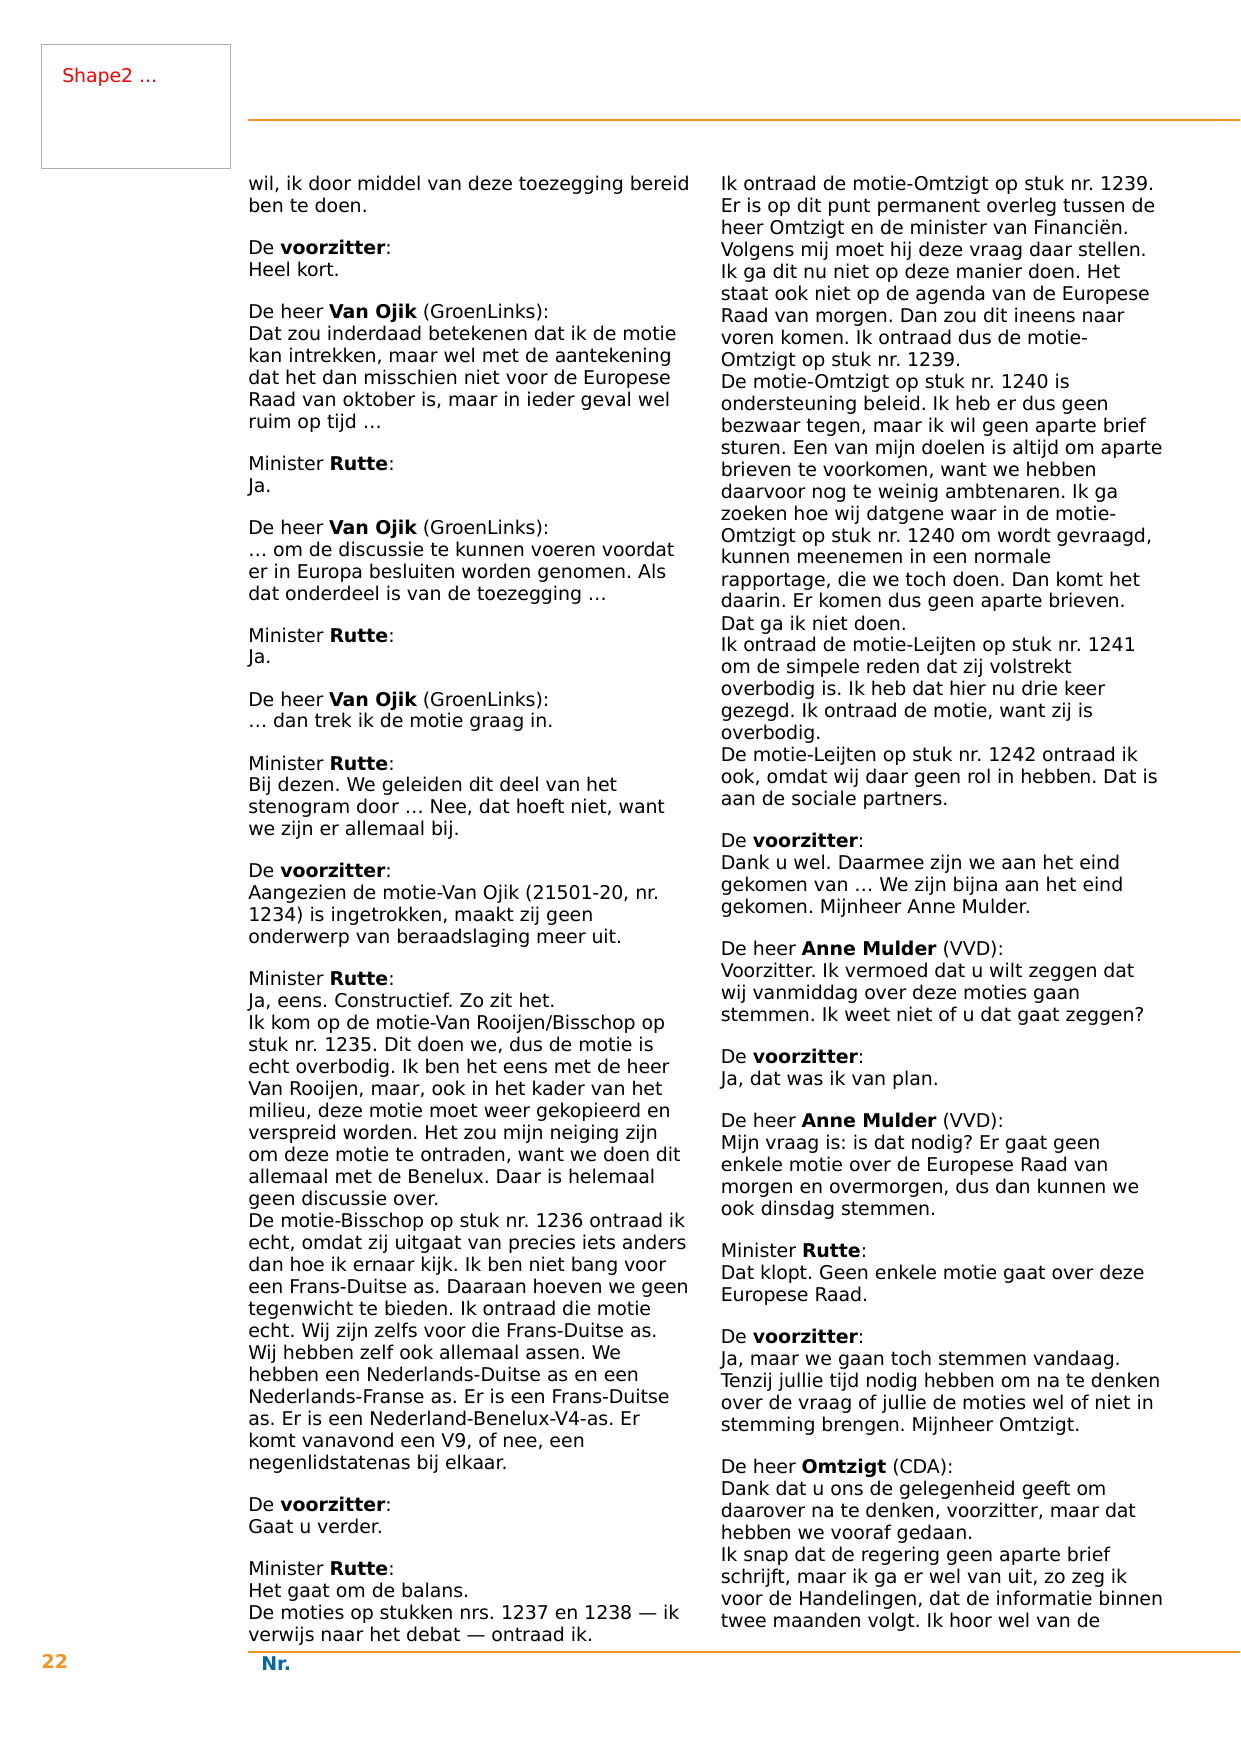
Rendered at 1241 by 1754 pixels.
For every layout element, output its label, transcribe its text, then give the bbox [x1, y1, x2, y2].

text De heer Omtzigt (CDA): [721, 1456, 1163, 1478]
text De moties op stukken nrs. 1237 en 1238 — ik verwijs naar het debat — ontraad ik. [248, 1602, 691, 1646]
text De motie-Leijten op stuk nr. 1242 ontraad ik ook, omdat wij daar geen rol in hebben. Dat is aan de sociale partners. [721, 744, 1163, 810]
text De voorzitter: [248, 237, 691, 259]
text De heer Van Ojik (GroenLinks): [248, 517, 691, 538]
text De heer Anne Mulder (VVD): [721, 938, 1163, 960]
text Ja. [248, 474, 691, 497]
text Gaat u verder. [248, 1516, 691, 1538]
text De motie-Bisschop op stuk nr. 1236 ontraad ik echt, omdat zij uitgaat van precies iets anders dan hoe ik ernaar kijk. Ik ben niet bang voor een Frans-Duitse as. Daaraan hoeven we geen tegenwicht te bieden. Ik ontraad die motie echt. Wij zijn zelfs voor die Frans-Duitse as. Wij hebben zelf ook allemaal assen. We hebben een Nederlands-Duitse as en een Nederlands-Franse as. Er is een Frans-Duitse as. Er is een Nederland-Benelux-V4-as. Er komt vanavond een V9, of nee, een negenlidstatenas bij elkaar. [248, 1210, 691, 1474]
text Ja, maar we gaan toch stemmen vandaag. Tenzij jullie tijd nodig hebben om na te denken over de vraag of jullie de moties wel of niet in stemming brengen. Mijnheer Omtzigt. [721, 1348, 1163, 1436]
text Ik ontraad de motie-Leijten op stuk nr. 1241 om de simpele reden dat zij volstrekt overbodig is. Ik heb dat hier nu drie keer gezegd. Ik ontraad de motie, want zij is overbodig. [721, 634, 1163, 744]
text Voorzitter. Ik vermoed dat u wilt zeggen dat wij vanmiddag over deze moties gaan stemmen. Ik weet niet of u dat gaat zeggen? [721, 960, 1163, 1026]
text De heer Van Ojik (GroenLinks): [248, 688, 691, 710]
text Dat klopt. Geen enkele motie gaat over deze Europese Raad. [721, 1262, 1163, 1306]
text Ik ontraad de motie-Omtzigt op stuk nr. 1239. Er is op dit punt permanent overleg tussen de heer Omtzigt en de minister van Financiën. Volgens mij moet hij deze vraag daar stellen. Ik ga dit nu niet op deze manier doen. Het staat ook niet op de agenda van de Europese Raad van morgen. Dan zou dit ineens naar voren komen. Ik ontraad dus de motie-Omtzigt op stuk nr. 1239. [721, 173, 1163, 371]
text De heer Van Ojik (GroenLinks): [248, 301, 691, 323]
text Ik snap dat de regering geen aparte brief schrijft, maar ik ga er wel van uit, zo zeg ik voor de Handelingen, dat de informatie binnen twee maanden volgt. Ik hoor wel van de [721, 1544, 1163, 1632]
text Minister Rutte: [248, 1558, 691, 1580]
text Het gaat om de balans. [248, 1580, 691, 1602]
text Minister Rutte: [248, 453, 691, 474]
text Heel kort. [248, 259, 691, 281]
text Dank u wel. Daarmee zijn we aan het eind gekomen van … We zijn bijna aan het eind gekomen. Mijnheer Anne Mulder. [721, 852, 1163, 918]
text De motie-Omtzigt op stuk nr. 1240 is ondersteuning beleid. Ik heb er dus geen bezwaar tegen, maar ik wil geen aparte brief sturen. Een van mijn doelen is altijd om aparte brieven te voorkomen, want we hebben daarvoor nog te weinig ambtenaren. Ik ga zoeken hoe wij datgene waar in de motie-Omtzigt op stuk nr. 1240 om wordt gevraagd, kunnen meenemen in een normale rapportage, die we toch doen. Dan komt het daarin. Er komen dus geen aparte brieven. Dat ga ik niet doen. [721, 371, 1163, 634]
text De voorzitter: [721, 830, 1163, 852]
text … om de discussie te kunnen voeren voordat er in Europa besluiten worden genomen. Als dat onderdeel is van de toezegging … [248, 538, 691, 604]
text Minister Rutte: [721, 1240, 1163, 1262]
text Dank dat u ons de gelegenheid geeft om daarover na te denken, voorzitter, maar dat hebben we vooraf gedaan. [721, 1478, 1163, 1544]
text De heer Anne Mulder (VVD): [721, 1110, 1163, 1132]
text De voorzitter: [721, 1326, 1163, 1348]
text Minister Rutte: [248, 624, 691, 646]
text Ik kom op de motie-Van Rooijen/Bisschop op stuk nr. 1235. Dit doen we, dus de motie is echt overbodig. Ik ben het eens met de heer Van Rooijen, maar, ook in het kader van het milieu, deze motie moet weer gekopieerd en verspreid worden. Het zou mijn neiging zijn om deze motie te ontraden, want we doen dit allemaal met de Benelux. Daar is helemaal geen discussie over. [248, 1012, 691, 1210]
text Ja, dat was ik van plan. [721, 1068, 1163, 1090]
text wil, ik door middel van deze toezegging bereid ben te doen. [248, 173, 691, 217]
text Minister Rutte: [248, 752, 691, 774]
text De voorzitter: [721, 1046, 1163, 1068]
text Minister Rutte: [248, 968, 691, 990]
text Ja, eens. Constructief. Zo zit het. [248, 990, 691, 1012]
text Aangezien de motie-Van Ojik (21501-20, nr. 1234) is ingetrokken, maakt zij geen onderwerp van beraadslaging meer uit. [248, 882, 691, 948]
text De voorzitter: [248, 860, 691, 882]
text Mijn vraag is: is dat nodig? Er gaat geen enkele motie over de Europese Raad van morgen en overmorgen, dus dan kunnen we ook dinsdag stemmen. [721, 1132, 1163, 1220]
text Dat zou inderdaad betekenen dat ik de motie kan intrekken, maar wel met de aantekening dat het dan misschien niet voor de Europese Raad van oktober is, maar in ieder geval wel ruim op tijd … [248, 323, 691, 433]
text … dan trek ik de motie graag in. [248, 710, 691, 732]
text Bij dezen. We geleiden dit deel van het stenogram door … Nee, dat hoeft niet, want we zijn er allemaal bij. [248, 774, 691, 840]
text Ja. [248, 646, 691, 668]
text De voorzitter: [248, 1494, 691, 1516]
